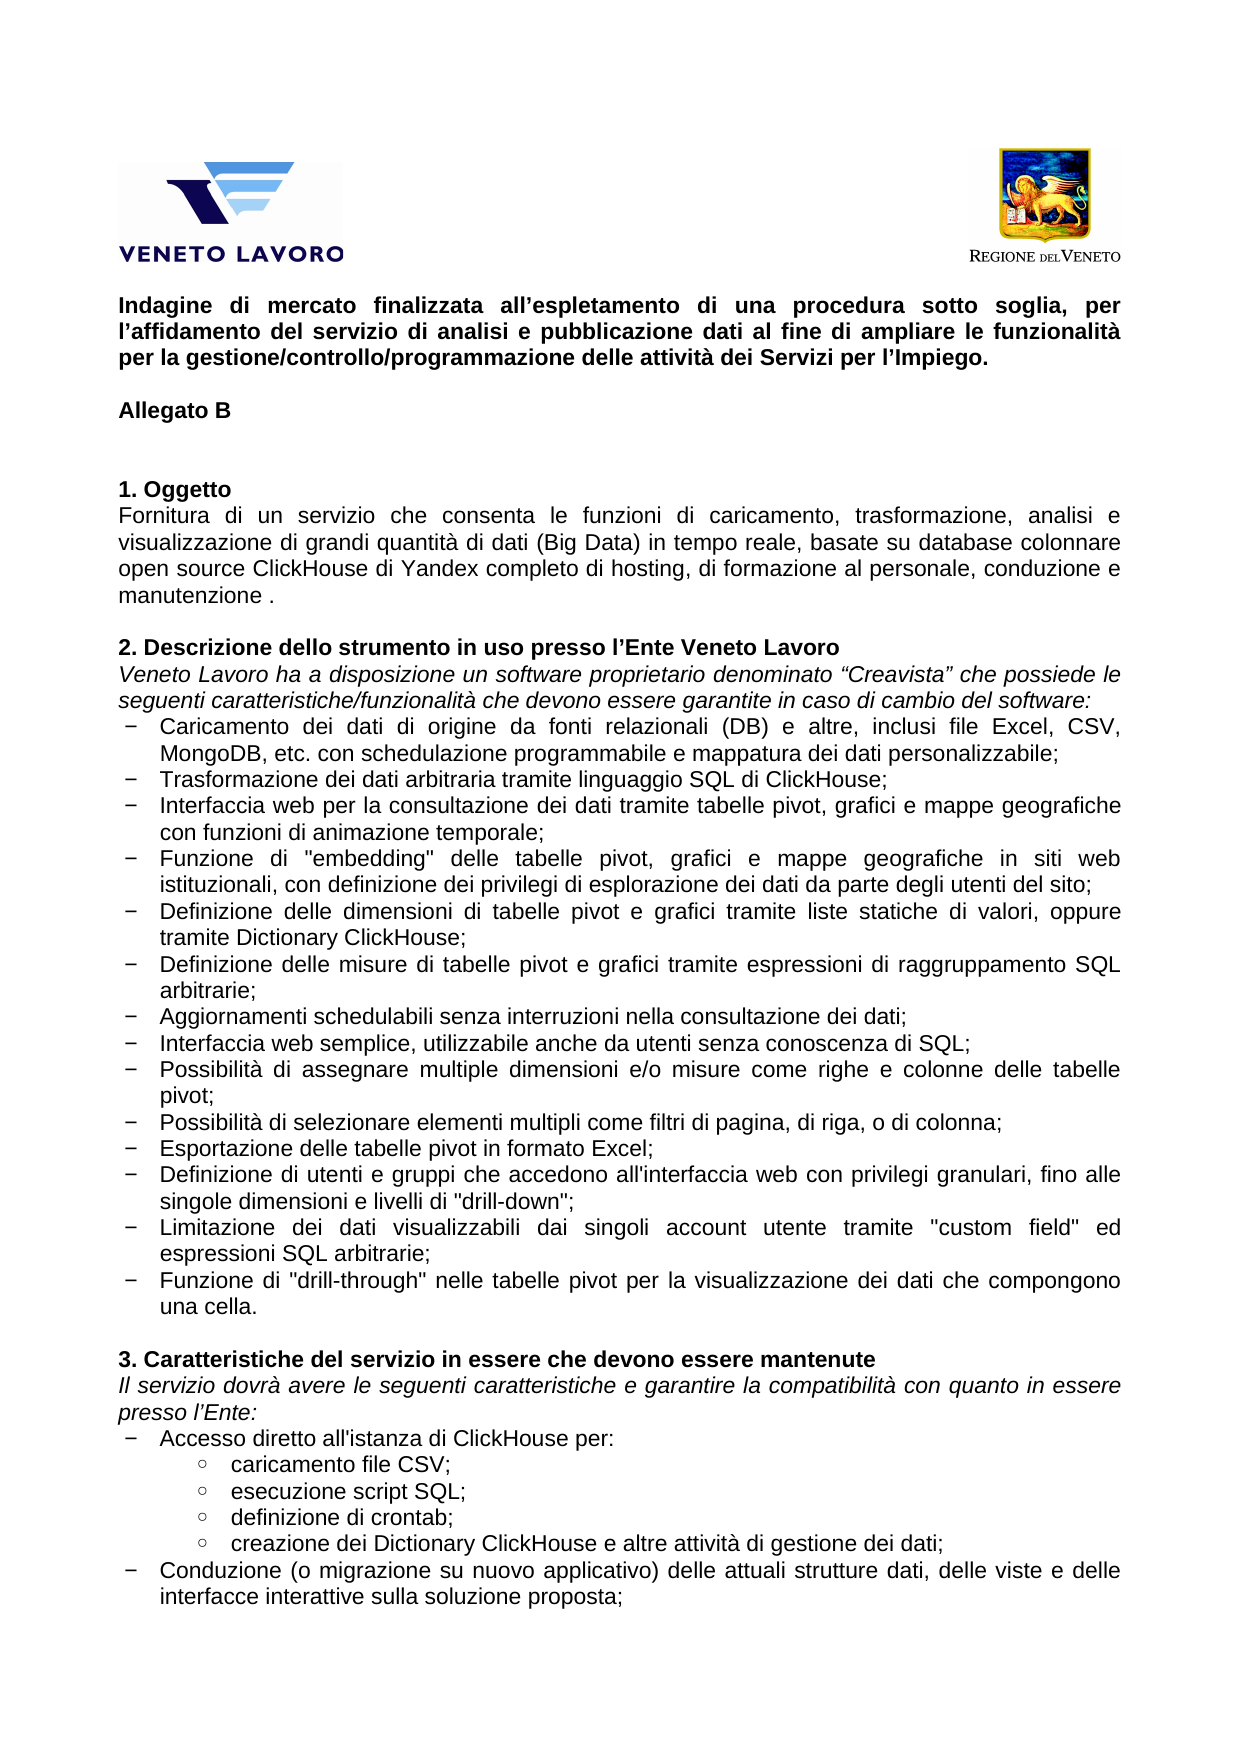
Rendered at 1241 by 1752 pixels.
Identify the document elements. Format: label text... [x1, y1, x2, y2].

list Aggiornamenti schedulabili senza interruzioni nella consultazione dei dati; [124, 1003, 1122, 1029]
text Allegato B [118, 397, 1122, 423]
list definizione di crontab; [193, 1504, 1122, 1530]
list Definizione delle misure di tabelle pivot e grafici tramite espressioni di raggruppamento SQL arbitrarie; [124, 951, 1122, 1003]
list Conduzione (o migrazione su nuovo applicativo) delle attuali strutture dati, delle viste e delle interfacce interattive sulla soluzione proposta; [124, 1557, 1122, 1609]
picture [967, 147, 1123, 263]
list Limitazione dei dati visualizzabili dai singoli account utente tramite "custom field" ed espressioni SQL arbitrarie; [124, 1214, 1122, 1267]
list caricamento file CSV; [193, 1451, 1122, 1478]
text 2. Descrizione dello strumento in uso presso l’Ente Veneto Lavoro [118, 634, 1122, 661]
list Definizione di utenti e gruppi che accedono all'interfaccia web con privilegi granulari, fino alle singole dimensioni e livelli di "drill-down"; [124, 1161, 1122, 1214]
list Interfaccia web per la consultazione dei dati tramite tabelle pivot, grafici e mappe geografiche con funzioni di animazione temporale; [124, 792, 1122, 845]
list esecuzione script SQL; [193, 1478, 1122, 1504]
list creazione dei Dictionary ClickHouse e altre attività di gestione dei dati; [193, 1530, 1122, 1557]
text 3. Caratteristiche del servizio in essere che devono essere mantenute [118, 1346, 1122, 1372]
list Definizione delle dimensioni di tabelle pivot e grafici tramite liste statiche di valori, oppure tramite Dictionary ClickHouse; [124, 898, 1122, 951]
list Funzione di "drill-through" nelle tabelle pivot per la visualizzazione dei dati che compongono una cella. [124, 1267, 1122, 1319]
text Il servizio dovrà avere le seguenti caratteristiche e garantire la compatibilità con quanto in essere presso l’Ente: [118, 1372, 1122, 1425]
list Trasformazione dei dati arbitraria tramite linguaggio SQL di ClickHouse; [124, 766, 1122, 792]
list Possibilità di assegnare multiple dimensioni e/o misure come righe e colonne delle tabelle pivot; [124, 1056, 1122, 1109]
text Veneto Lavoro ha a disposizione un software proprietario denominato “Creavista” che possiede le seguenti caratteristiche/funzionalità che devono essere garantite in caso di cambio del software: [118, 661, 1122, 713]
text Indagine di mercato finalizzata all’espletamento di una procedura sotto soglia, per l’affidamento del servizio di analisi e pubblicazione dati al fine di ampliare le funzionalità per la gestione/controllo/programmazione delle attività dei Servizi per l’Impiego. [118, 292, 1122, 371]
list Caricamento dei dati di origine da fonti relazionali (DB) e altre, inclusi file Excel, CSV, MongoDB, etc. con schedulazione programmabile e mappatura dei dati personalizzabile; [124, 713, 1122, 766]
list Interfaccia web semplice, utilizzabile anche da utenti senza conoscenza di SQL; [124, 1029, 1122, 1056]
list Possibilità di selezionare elementi multipli come filtri di pagina, di riga, o di colonna; [124, 1109, 1122, 1135]
picture [118, 162, 344, 262]
list Funzione di "embedding" delle tabelle pivot, grafici e mappe geografiche in siti web istituzionali, con definizione dei privilegi di esplorazione dei dati da parte degli utenti del sito; [124, 845, 1122, 898]
text Fornitura di un servizio che consenta le funzioni di caricamento, trasformazione, analisi e visualizzazione di grandi quantità di dati (Big Data) in tempo reale, basate su database colonnare open source ClickHouse di Yandex completo di hosting, di formazione al personale, conduzione e manutenzione . [118, 502, 1122, 608]
list Accesso diretto all'istanza di ClickHouse per: [124, 1425, 1122, 1451]
list Esportazione delle tabelle pivot in formato Excel; [124, 1135, 1122, 1161]
text 1. Oggetto [118, 476, 1122, 502]
